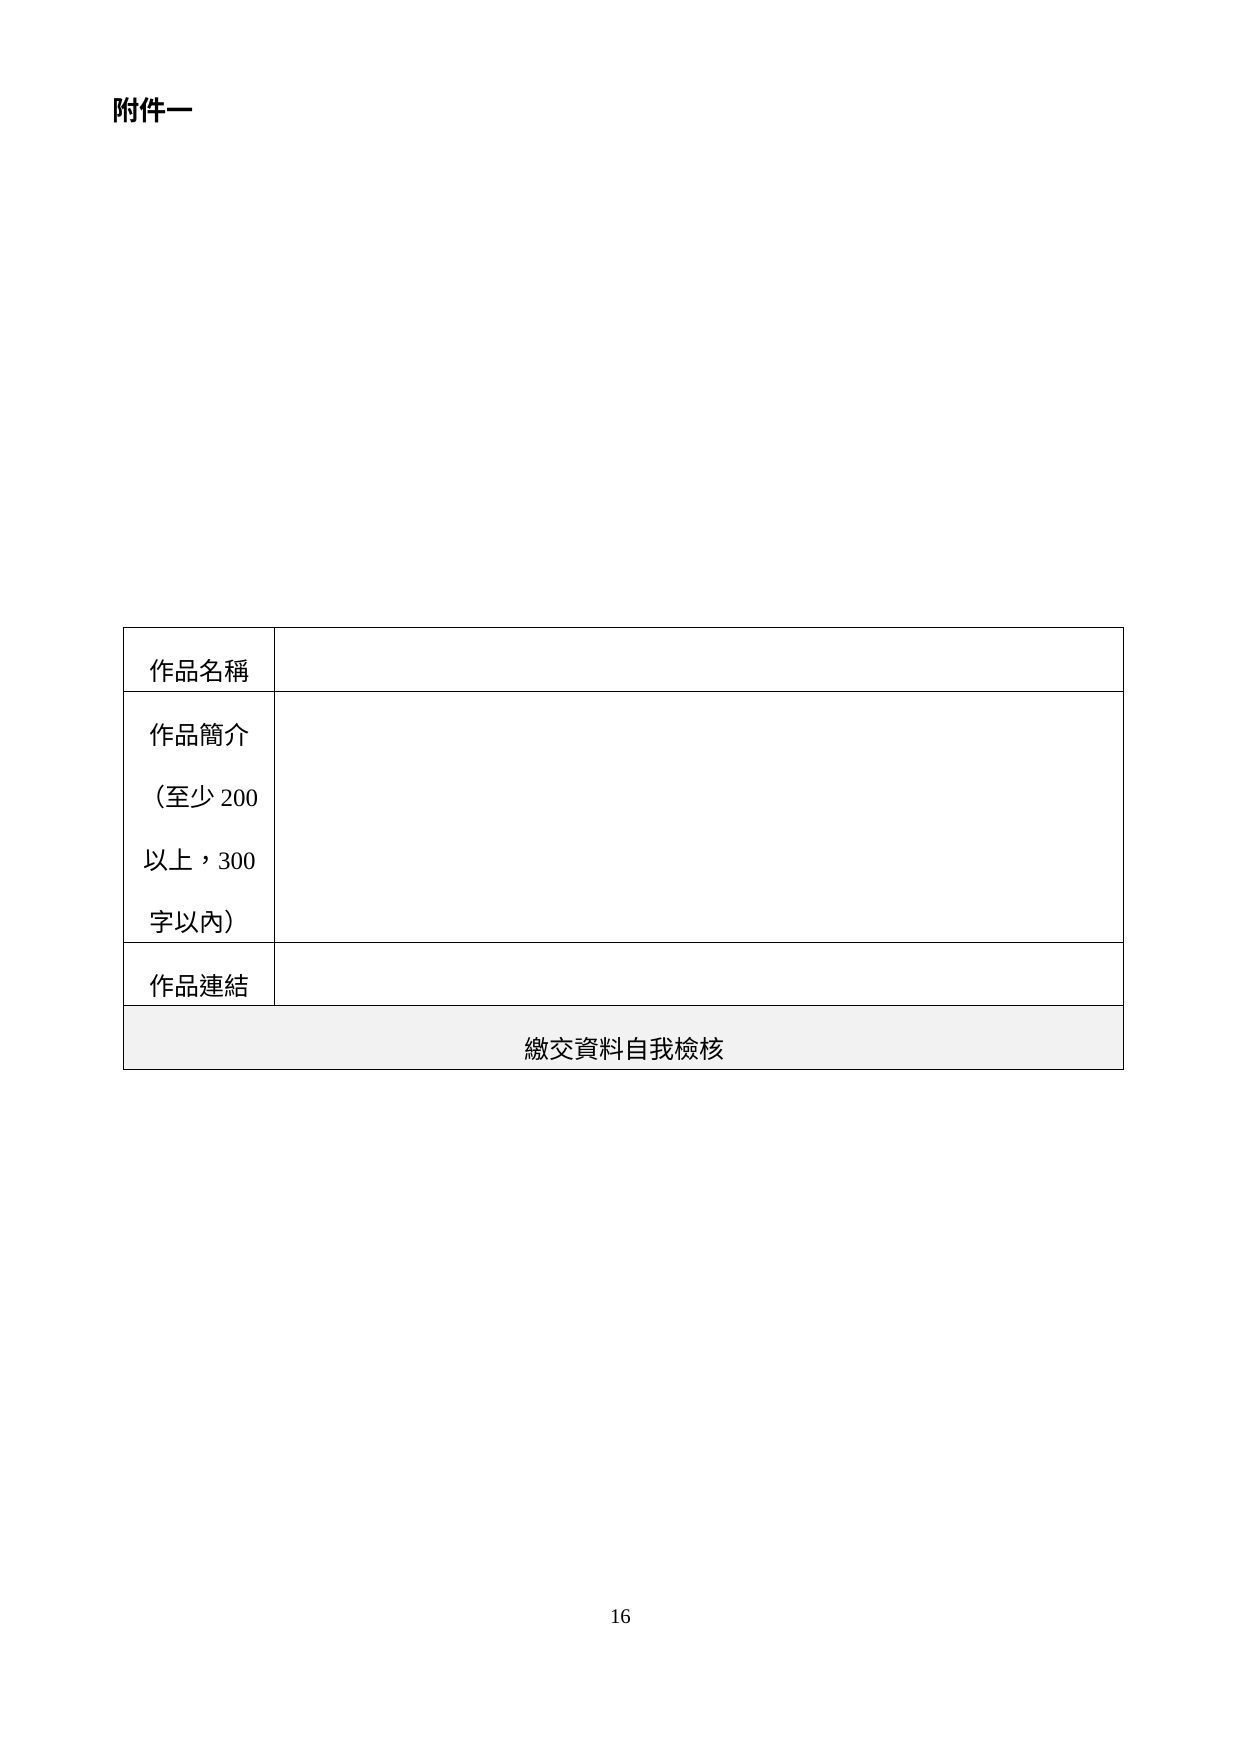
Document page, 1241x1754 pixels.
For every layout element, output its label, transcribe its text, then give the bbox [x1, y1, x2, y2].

table_cell [275, 628, 1123, 691]
table_cell 作品名稱 [124, 628, 274, 691]
table_cell 繳交資料自我檢核 [124, 1006, 1123, 1069]
table_cell 作品簡介 （至少200以上，300字以內） [124, 692, 274, 942]
table_cell [275, 943, 1123, 1005]
table_cell [275, 692, 1123, 942]
table_cell 作品連結 [124, 943, 274, 1005]
